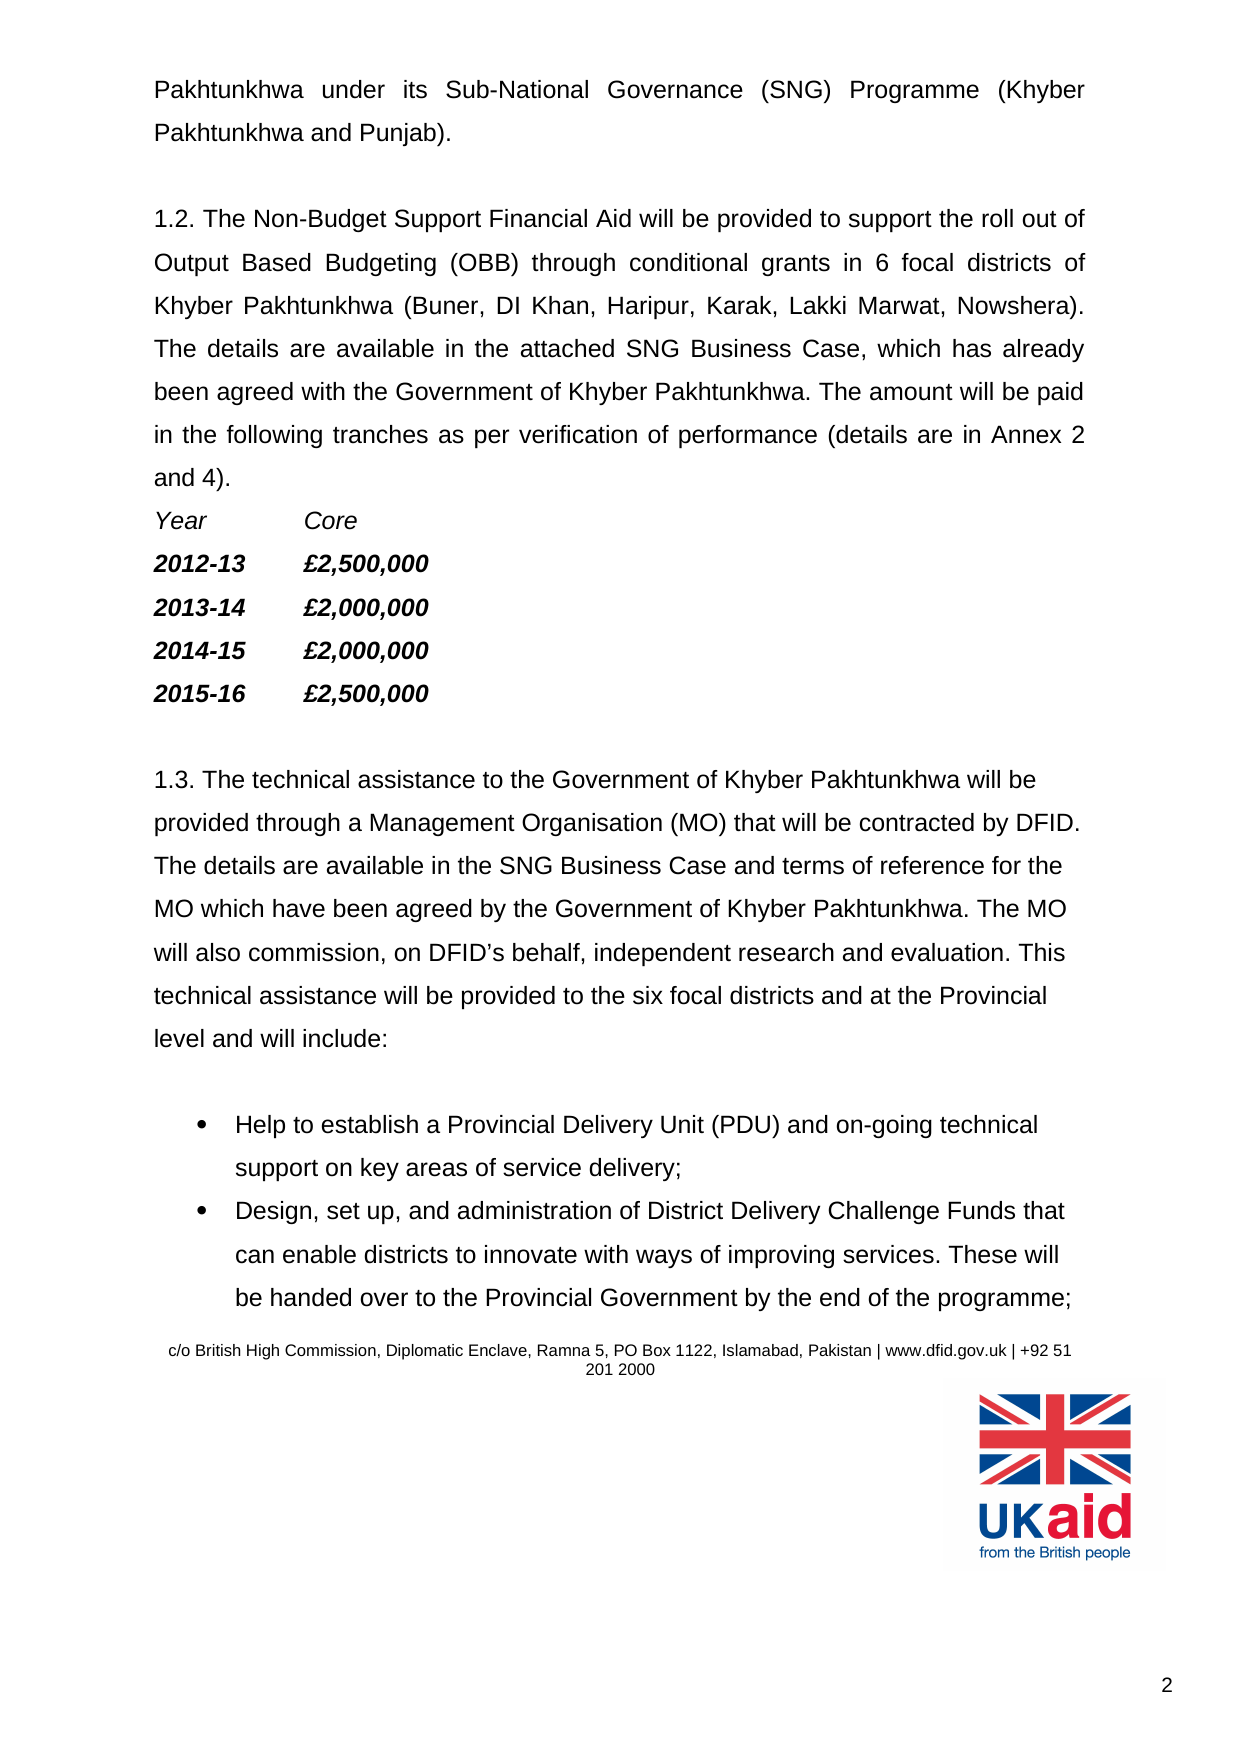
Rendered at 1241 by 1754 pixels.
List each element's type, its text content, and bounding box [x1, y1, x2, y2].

list Design, set up, and administration of District Delivery Challenge Funds that can enable districts to innovate with ways of improving services. These will be handed over to the Provincial Government by the end of the programme; [197, 1196, 1087, 1311]
text 1.3. The technical assistance to the Government of Khyber Pakhtunkhwa will be provided through a Management Organisation (MO) that will be contracted by DFID. The details are available in the SNG Business Case and terms of reference for the MO which have been agreed by the Government of Khyber Pakhtunkhwa. The MO will also commission, on DFID’s behalf, independent research and evaluation. This technical assistance will be provided to the six focal districts and at the Provincial level and will include: [153, 765, 1087, 1052]
text Pakhtunkhwa under its Sub-National Governance (SNG) Programme (Khyber Pakhtunkhwa and Punjab). [153, 75, 1087, 147]
text Year Core [153, 506, 1087, 535]
text 2013-14 £2,000,000 [153, 592, 1087, 621]
text 1.2. The Non-Budget Support Financial Aid will be provided to support the roll out of Output Based Budgeting (OBB) through conditional grants in 6 focal districts of Khyber Pakhtunkhwa (Buner, DI Khan, Haripur, Karak, Lakki Marwat, Nowshera). The details are available in the attached SNG Business Case, which has already been agreed with the Government of Khyber Pakhtunkhwa. The amount will be paid in the following tranches as per verification of performance (details are in Annex 2 and 4). [153, 204, 1087, 492]
list Help to establish a Provincial Delivery Unit (PDU) and on-going technical support on key areas of service delivery; [197, 1110, 1087, 1182]
text 2015-16 £2,500,000 [153, 679, 1087, 707]
text 2012-13 £2,500,000 [153, 549, 1087, 578]
text 2014-15 £2,000,000 [153, 636, 1087, 664]
